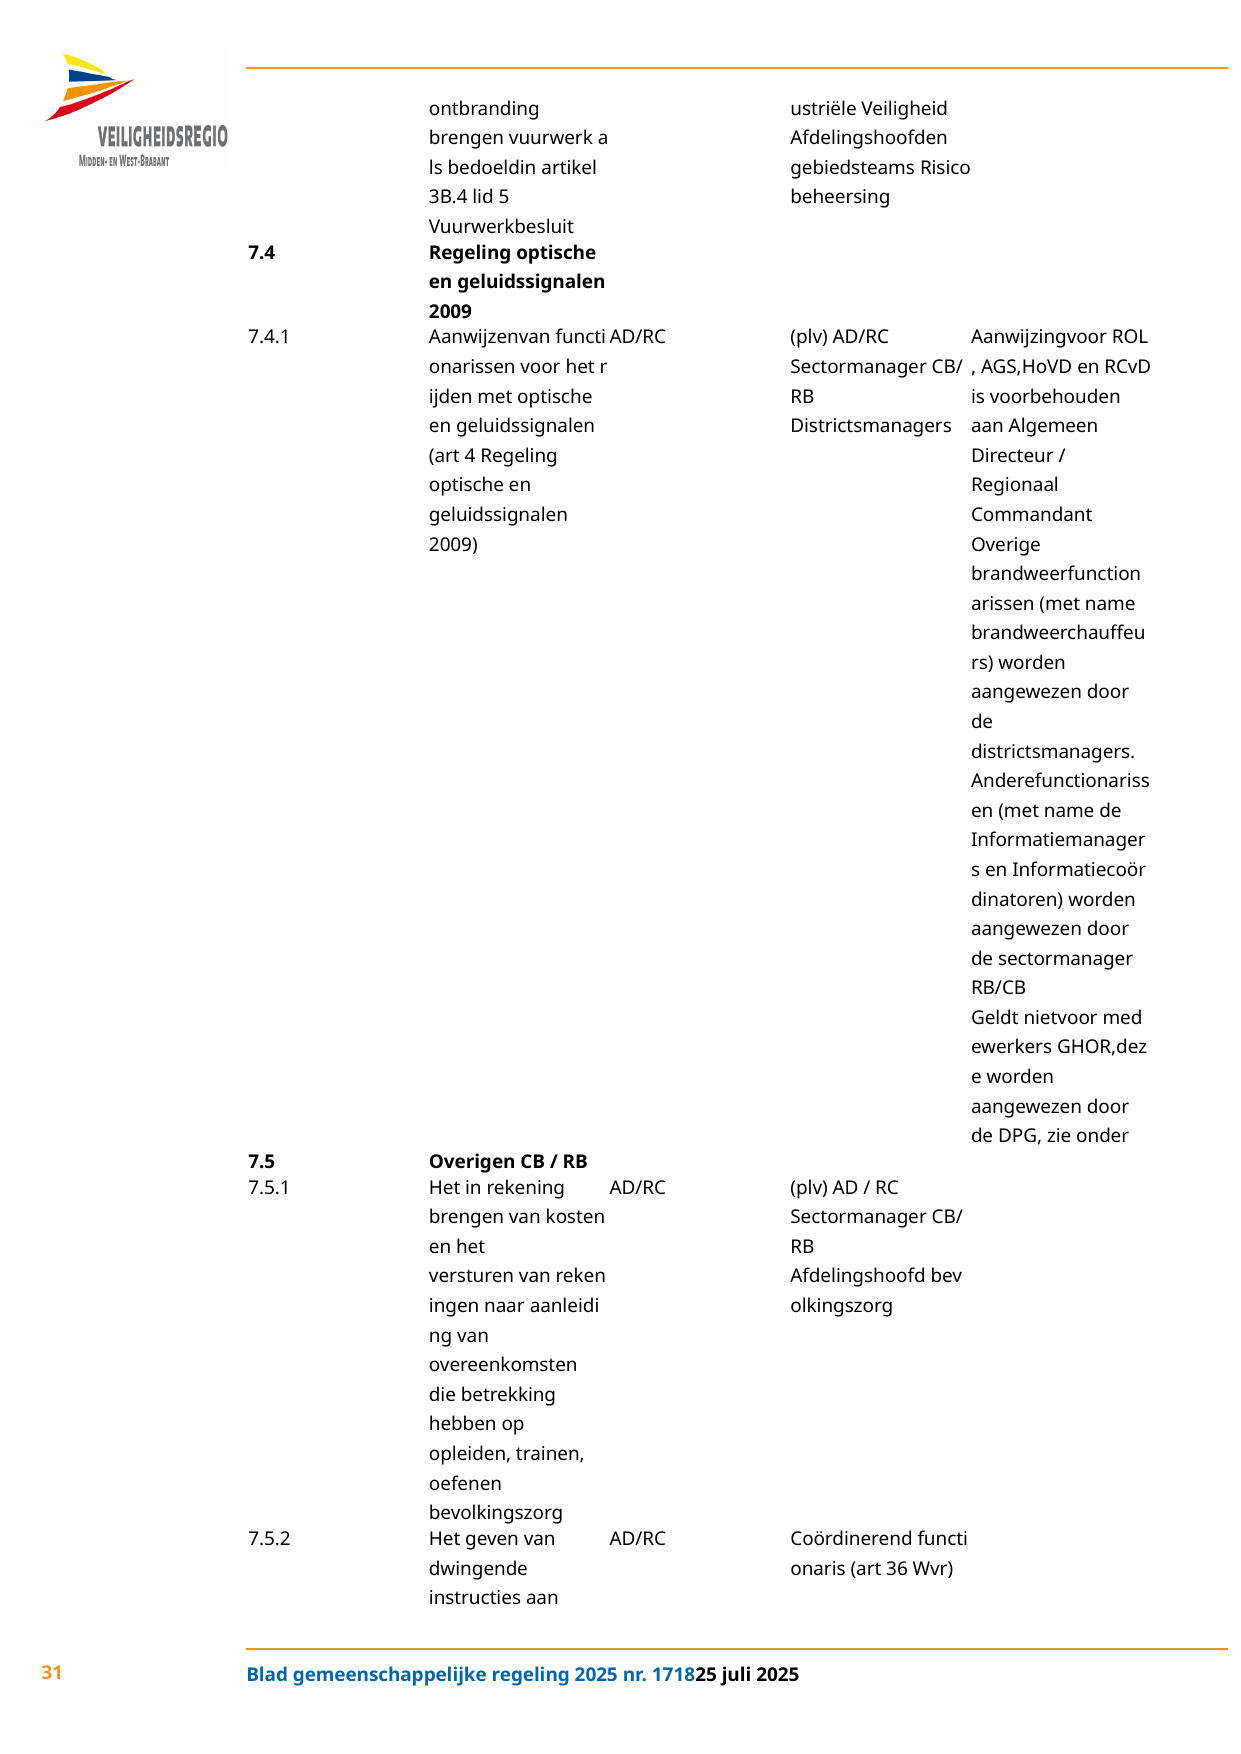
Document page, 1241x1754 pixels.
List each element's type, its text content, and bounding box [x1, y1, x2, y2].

table_cell AD/RC [609, 1525, 790, 1610]
table_cell Het geven van dwingende instructies aan [429, 1525, 609, 1610]
table_cell [609, 239, 790, 324]
table_cell ontbranding brengen vuurwerk als bedoeldin artikel 3B.4 lid 5 Vuurwerkbesluit [429, 95, 609, 239]
table_cell Overigen CB / RB [429, 1148, 609, 1174]
table_cell (plv) AD / RC Sectormanager CB/RB Afdelingshoofd bevolkingszorg [790, 1174, 971, 1525]
table_cell [971, 1174, 1152, 1525]
table_cell (plv) AD/RC Sectormanager CB/RB Districtsmanagers [790, 324, 971, 1148]
table_cell AD/RC [609, 1174, 790, 1525]
table_cell AD/RC [609, 324, 790, 1148]
table_cell [971, 95, 1152, 239]
table_cell 7.4.1 [248, 324, 429, 1148]
table_cell 7.5.2 [248, 1525, 429, 1610]
table_cell [790, 1148, 971, 1174]
table_cell [971, 1525, 1152, 1610]
table_cell [609, 95, 790, 239]
table_cell [609, 1148, 790, 1174]
table_cell ustriële Veiligheid Afdelingshoofden gebiedsteams Risicobeheersing [790, 95, 971, 239]
table_cell Coördinerend functionaris (art 36 Wvr) [790, 1525, 971, 1610]
table_cell Aanwijzingvoor ROL, AGS,HoVD en RCvDis voorbehouden aan Algemeen Directeur / Regionaal Commandant Overige brandweerfunctionarissen (met name brandweerchauffeurs) worden aangewezen door de districtsmanagers. Anderefunctionarissen (met name de Informatiemanagers en Informatiecoördinatoren) worden aangewezen door de sectormanager RB/CB Geldt nietvoor medewerkers GHOR,deze worden aangewezen door de DPG, zie onder [971, 324, 1152, 1148]
picture [41, 47, 231, 172]
table_cell [971, 1148, 1152, 1174]
table_cell [248, 95, 429, 239]
table_cell Het in rekening brengen van kosten en het versturen van rekeningen naar aanleiding van overeenkomsten die betrekking hebben op opleiden, trainen, oefenen bevolkingszorg [429, 1174, 609, 1525]
table_cell 7.4 [248, 239, 429, 324]
table_cell [971, 239, 1152, 324]
table_cell Regeling optische en geluidssignalen 2009 [429, 239, 609, 324]
table_cell Aanwijzenvan functionarissen voor het rijden met optische en geluidssignalen (art 4 Regeling optische en geluidssignalen 2009) [429, 324, 609, 1148]
table_cell [790, 239, 971, 324]
table_cell 7.5 [248, 1148, 429, 1174]
table_cell 7.5.1 [248, 1174, 429, 1525]
